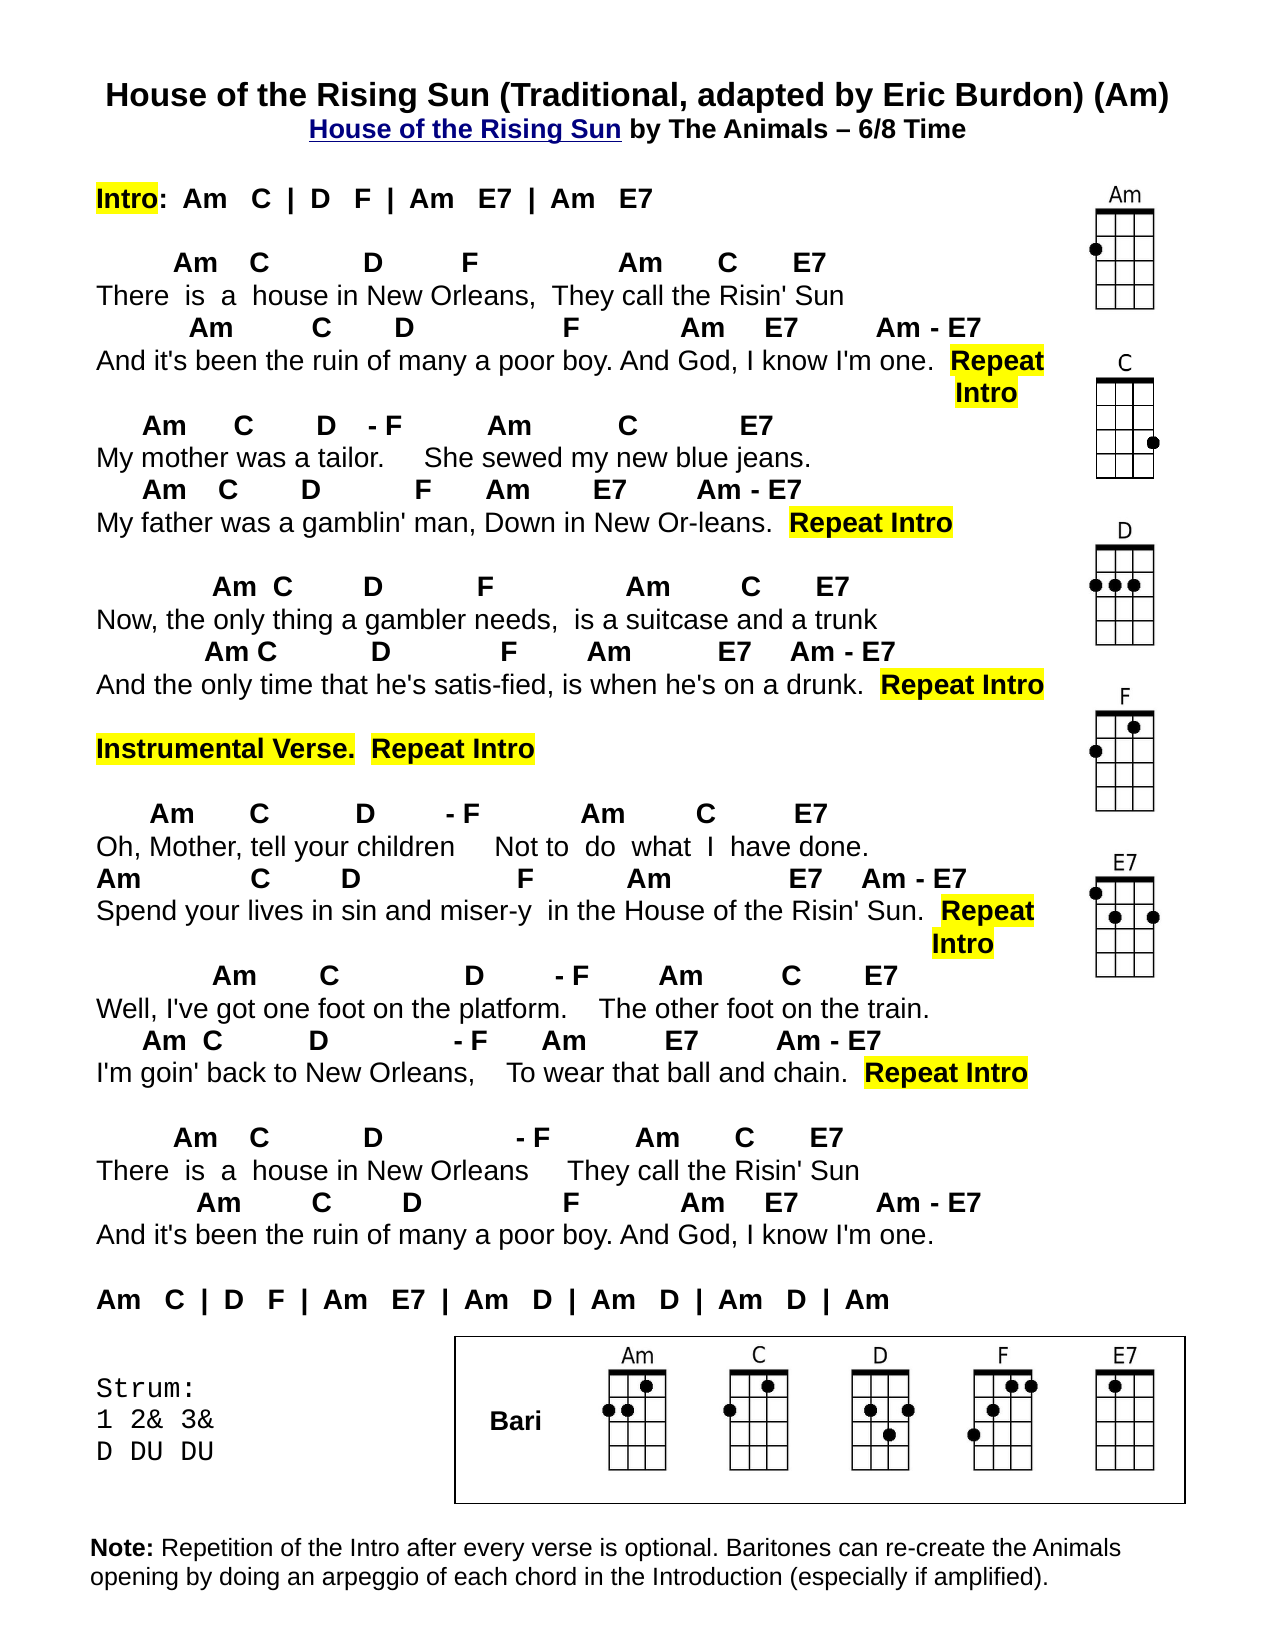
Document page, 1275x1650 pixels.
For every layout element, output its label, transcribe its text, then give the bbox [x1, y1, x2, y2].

table_cell Bari [456, 1337, 577, 1503]
table_header [1065, 176, 1185, 342]
table_cell [1065, 342, 1185, 512]
table_header Intro: Am C | D F | Am E7 | Am E7 Am C D F Am C E7 There is a house in New Orleans, They call the Risin' Sun Am C D F Am E7 Am - E7 And it's been the ruin of many a poor boy. And God, I know I'm one. Repeat Intro Am C D - F Am C E7 My mother was a tailor. She sewed my new blue jeans. Am C D F Am E7 Am - E7 My father was a gamblin' man, Down in New Or-leans. Repeat Intro Am C D F Am C E7 Now, the only thing a gambler needs, is a suitcase and a trunk Am C D F Am E7 Am - E7 And the only time that he's satis-fied, is when he's on a drunk. Repeat Intro Instrumental Verse. Repeat Intro Am C D - F Am C E7 Oh, Mother, tell your children Not to do what I have done. Am C D F Am E7 Am - E7 Spend your lives in sin and miser-y in the House of the Risin' Sun. Repeat Intro Am C D - F Am C E7 Well, I've got one foot on the platform. The other foot on the train. Am C D - F Am E7 Am - E7 I'm goin' back to New Orleans, To wear that ball and chain. Repeat Intro Am C D - F Am C E7 There is a house in New Orleans They call the Risin' Sun Am C D F Am E7 Am - E7 And it's been the ruin of many a poor boy. And God, I know I'm one. Am C | D F | Am E7 | Am D | Am D | Am D | Am [90, 176, 1065, 1336]
picture [702, 1342, 816, 1493]
table_cell [698, 1337, 820, 1503]
picture [1068, 181, 1182, 332]
table_cell [820, 1337, 942, 1503]
table_cell [1065, 678, 1185, 844]
picture [581, 1342, 694, 1493]
table_cell [1065, 844, 1185, 1010]
table_cell [942, 1337, 1065, 1503]
table_cell [1065, 1010, 1185, 1336]
table_cell [1065, 512, 1185, 678]
text House of the Rising Sun (Traditional, adapted by Eric Burdon) (Am) [90, 75, 1185, 113]
picture [1068, 351, 1182, 501]
picture [824, 1342, 937, 1493]
table_cell Strum: 1 2& 3& D DU DU [90, 1336, 333, 1503]
table_cell [577, 1337, 698, 1503]
text House of the Rising Sun by The Animals – 6/8 Time [90, 113, 1185, 145]
picture [1068, 849, 1182, 1000]
picture [1068, 1342, 1182, 1493]
picture [1068, 517, 1182, 668]
picture [947, 1342, 1060, 1493]
text Note: Repetition of the Intro after every verse is optional. Baritones can re-create the Animals opening by doing an arpeggio of each chord in the Introduction (especially if amplified). [90, 1533, 1185, 1590]
table_cell [1065, 1337, 1184, 1503]
picture [1068, 683, 1182, 834]
table_cell [333, 1336, 454, 1503]
